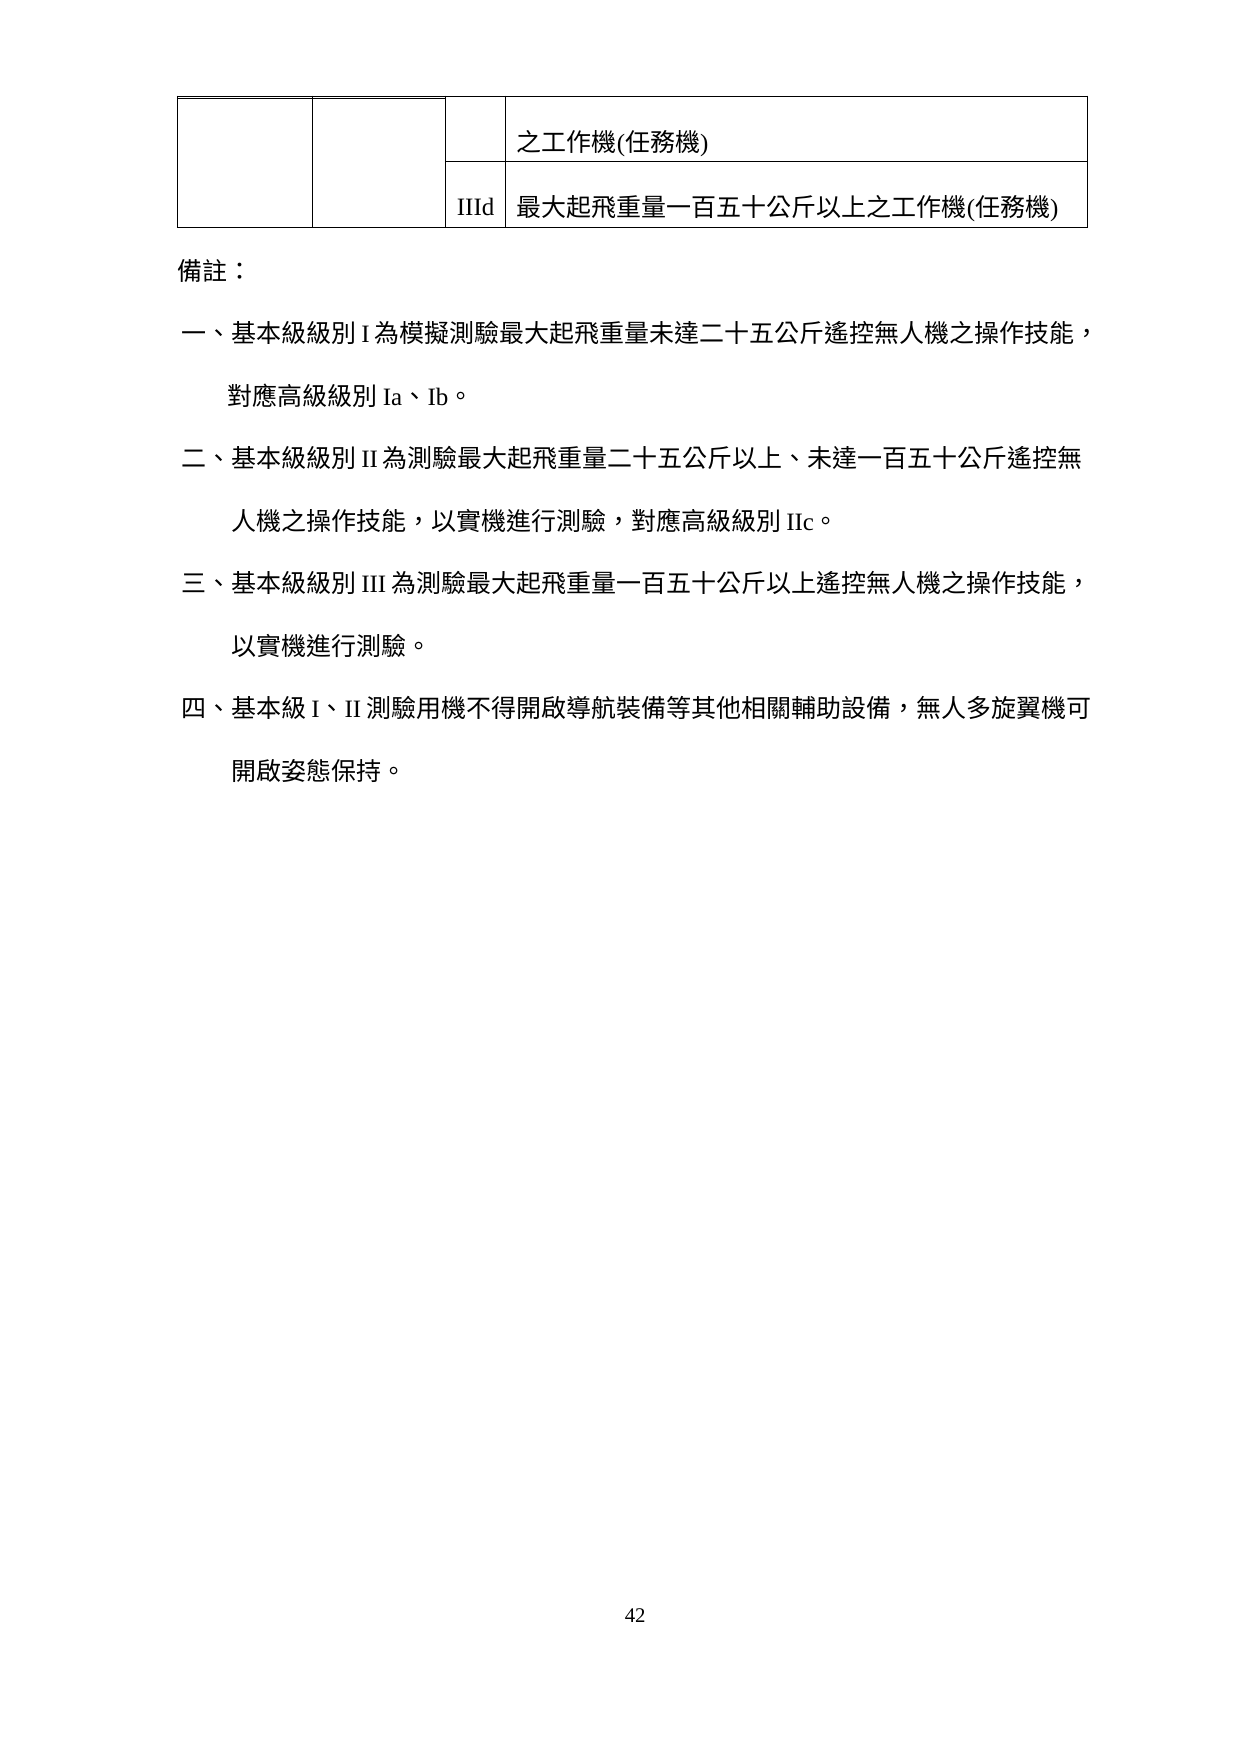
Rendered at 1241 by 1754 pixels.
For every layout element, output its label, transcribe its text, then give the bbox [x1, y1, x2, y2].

text 三、基本級級別III為測驗最大起飛重量一百五十公斤以上遙控無人機之操作技能，以實機進行測驗。 [181, 540, 1107, 665]
text 一、基本級級別I為模擬測驗最大起飛重量未達二十五公斤遙控無人機之操作技能，對應高級級別Ia、Ib。 [181, 290, 1107, 415]
table_cell IIId [446, 162, 505, 227]
text 備註： [177, 228, 1092, 290]
table_cell [178, 99, 312, 227]
table_cell [446, 97, 505, 161]
text 四、基本級I、II測驗用機不得開啟導航裝備等其他相關輔助設備，無人多旋翼機可開啟姿態保持。 [181, 665, 1107, 790]
table_cell 最大起飛重量一百五十公斤以上之工作機(任務機) [506, 162, 1087, 227]
table_cell 之工作機(任務機) [506, 97, 1087, 161]
table_cell [313, 99, 445, 227]
text 二、基本級級別II為測驗最大起飛重量二十五公斤以上、未達一百五十公斤遙控無人機之操作技能，以實機進行測驗，對應高級級別IIc。 [181, 415, 1092, 540]
